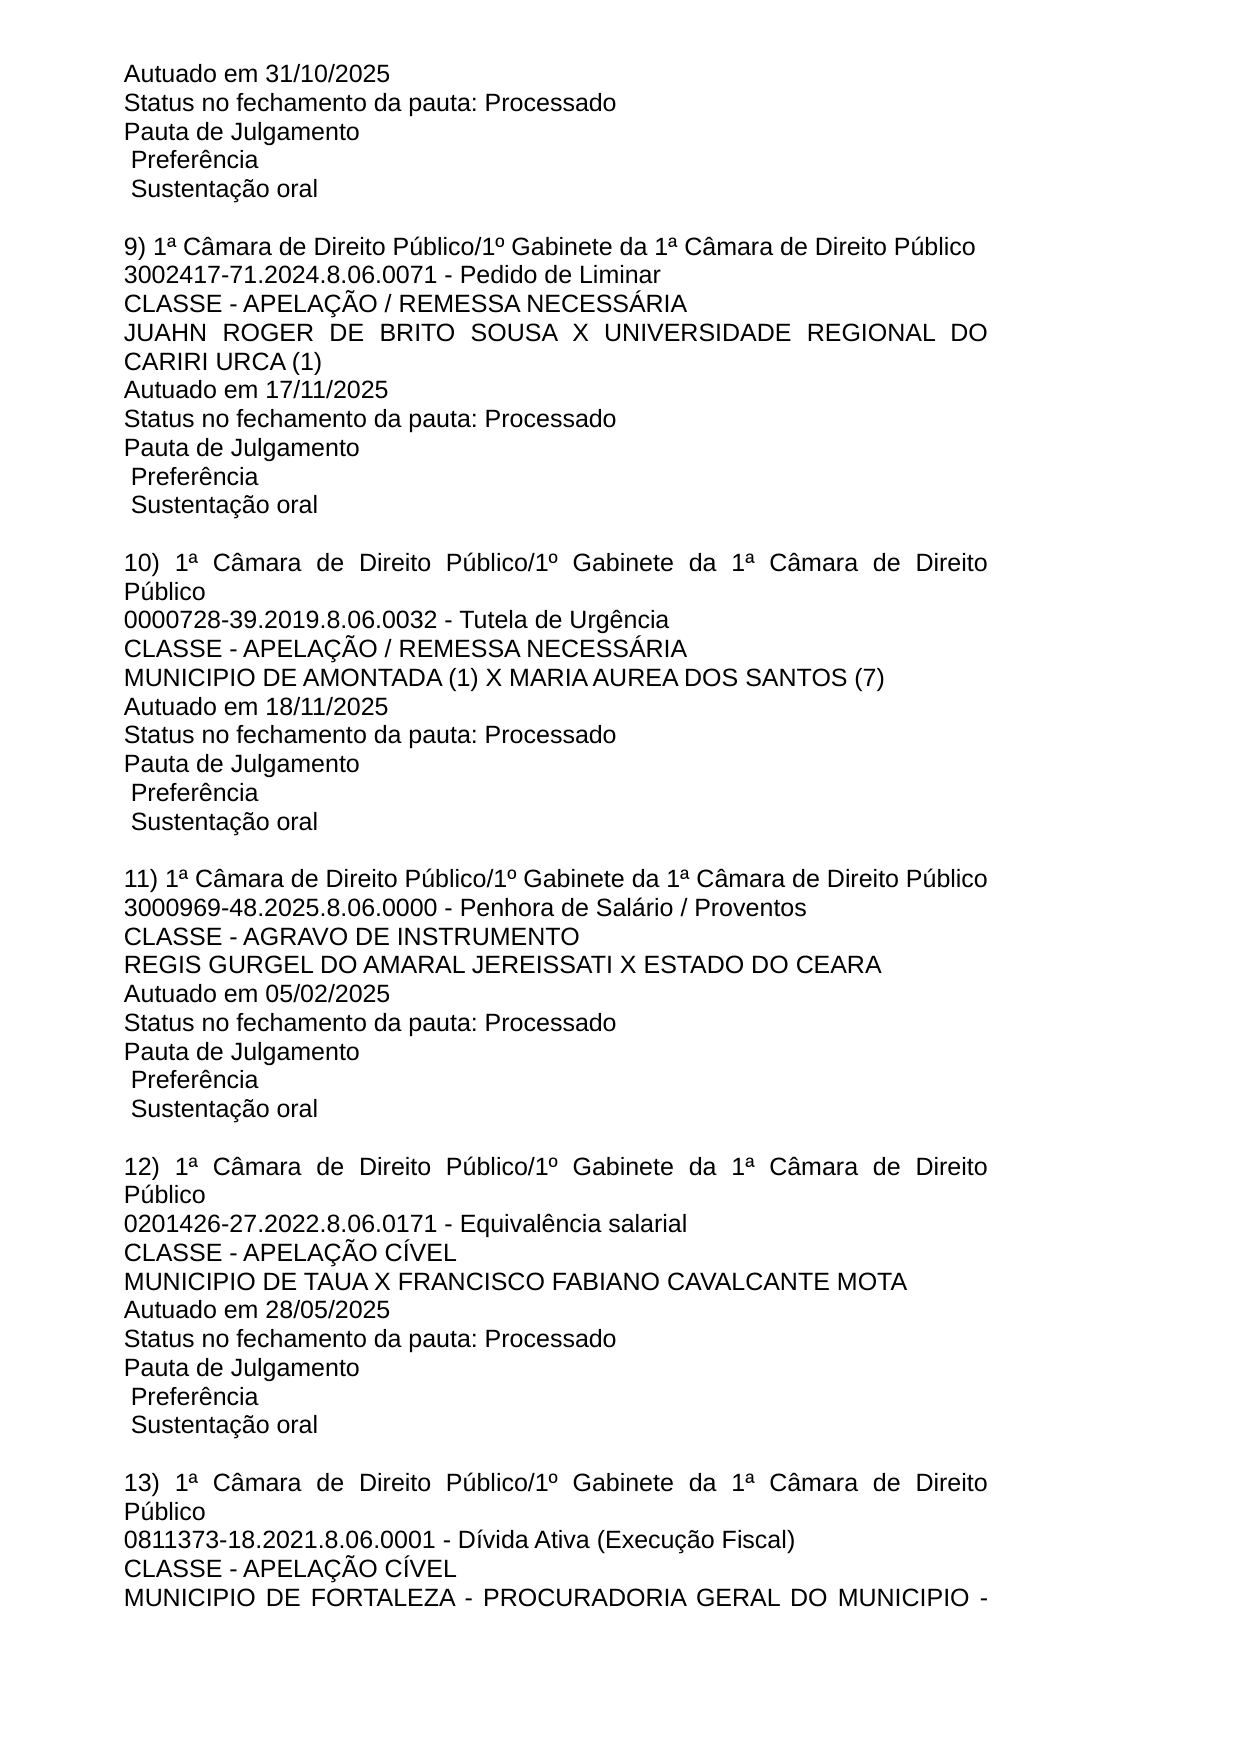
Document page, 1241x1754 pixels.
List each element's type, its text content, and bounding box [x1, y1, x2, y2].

text 10) 1ª Câmara de Direito Público/1º Gabinete da 1ª Câmara de Direito Público [124, 548, 989, 605]
text MUNICIPIO DE TAUA X FRANCISCO FABIANO CAVALCANTE MOTA [124, 1267, 989, 1295]
text Pauta de Julgamento [124, 433, 989, 462]
text 9) 1ª Câmara de Direito Público/1º Gabinete da 1ª Câmara de Direito Público [124, 232, 989, 260]
text CLASSE - APELAÇÃO CÍVEL [124, 1554, 989, 1583]
text Pauta de Julgamento [124, 1037, 989, 1065]
text Status no fechamento da pauta: Processado [124, 1324, 989, 1353]
text JUAHN ROGER DE BRITO SOUSA X UNIVERSIDADE REGIONAL DO CARIRI URCA (1) [124, 318, 989, 375]
text Status no fechamento da pauta: Processado [124, 404, 989, 433]
text Autuado em 05/02/2025 [124, 979, 989, 1008]
text CLASSE - APELAÇÃO / REMESSA NECESSÁRIA [124, 289, 989, 318]
text Autuado em 18/11/2025 [124, 692, 989, 720]
text REGIS GURGEL DO AMARAL JEREISSATI X ESTADO DO CEARA [124, 950, 989, 979]
text Pauta de Julgamento [124, 117, 989, 145]
text Preferência [124, 145, 989, 174]
text Preferência [124, 778, 989, 807]
text Pauta de Julgamento [124, 749, 989, 778]
text MUNICIPIO DE AMONTADA (1) X MARIA AUREA DOS SANTOS (7) [124, 663, 989, 692]
text 0000728-39.2019.8.06.0032 - Tutela de Urgência [124, 605, 989, 634]
text 11) 1ª Câmara de Direito Público/1º Gabinete da 1ª Câmara de Direito Público [124, 864, 989, 893]
text CLASSE - APELAÇÃO / REMESSA NECESSÁRIA [124, 634, 989, 663]
text Status no fechamento da pauta: Processado [124, 1008, 989, 1037]
text Autuado em 31/10/2025 [124, 59, 989, 88]
text Sustentação oral [124, 174, 989, 203]
text Preferência [124, 462, 989, 490]
text Status no fechamento da pauta: Processado [124, 720, 989, 749]
text Sustentação oral [124, 490, 989, 519]
text 3002417-71.2024.8.06.0071 - Pedido de Liminar [124, 260, 989, 289]
text Sustentação oral [124, 1094, 989, 1123]
text CLASSE - AGRAVO DE INSTRUMENTO [124, 922, 989, 950]
text Pauta de Julgamento [124, 1353, 989, 1382]
text 13) 1ª Câmara de Direito Público/1º Gabinete da 1ª Câmara de Direito Público [124, 1468, 989, 1525]
text Autuado em 17/11/2025 [124, 375, 989, 404]
text Preferência [124, 1065, 989, 1094]
text 12) 1ª Câmara de Direito Público/1º Gabinete da 1ª Câmara de Direito Público [124, 1152, 989, 1209]
text Preferência [124, 1382, 989, 1410]
text 0811373-18.2021.8.06.0001 - Dívida Ativa (Execução Fiscal) [124, 1525, 989, 1554]
text Sustentação oral [124, 1410, 989, 1439]
text 0201426-27.2022.8.06.0171 - Equivalência salarial [124, 1209, 989, 1238]
text Autuado em 28/05/2025 [124, 1295, 989, 1324]
text 3000969-48.2025.8.06.0000 - Penhora de Salário / Proventos [124, 893, 989, 922]
text CLASSE - APELAÇÃO CÍVEL [124, 1238, 989, 1267]
text Status no fechamento da pauta: Processado [124, 88, 989, 117]
text Sustentação oral [124, 807, 989, 835]
text MUNICIPIO DE FORTALEZA - PROCURADORIA GERAL DO MUNICIPIO [124, 1583, 989, 1612]
